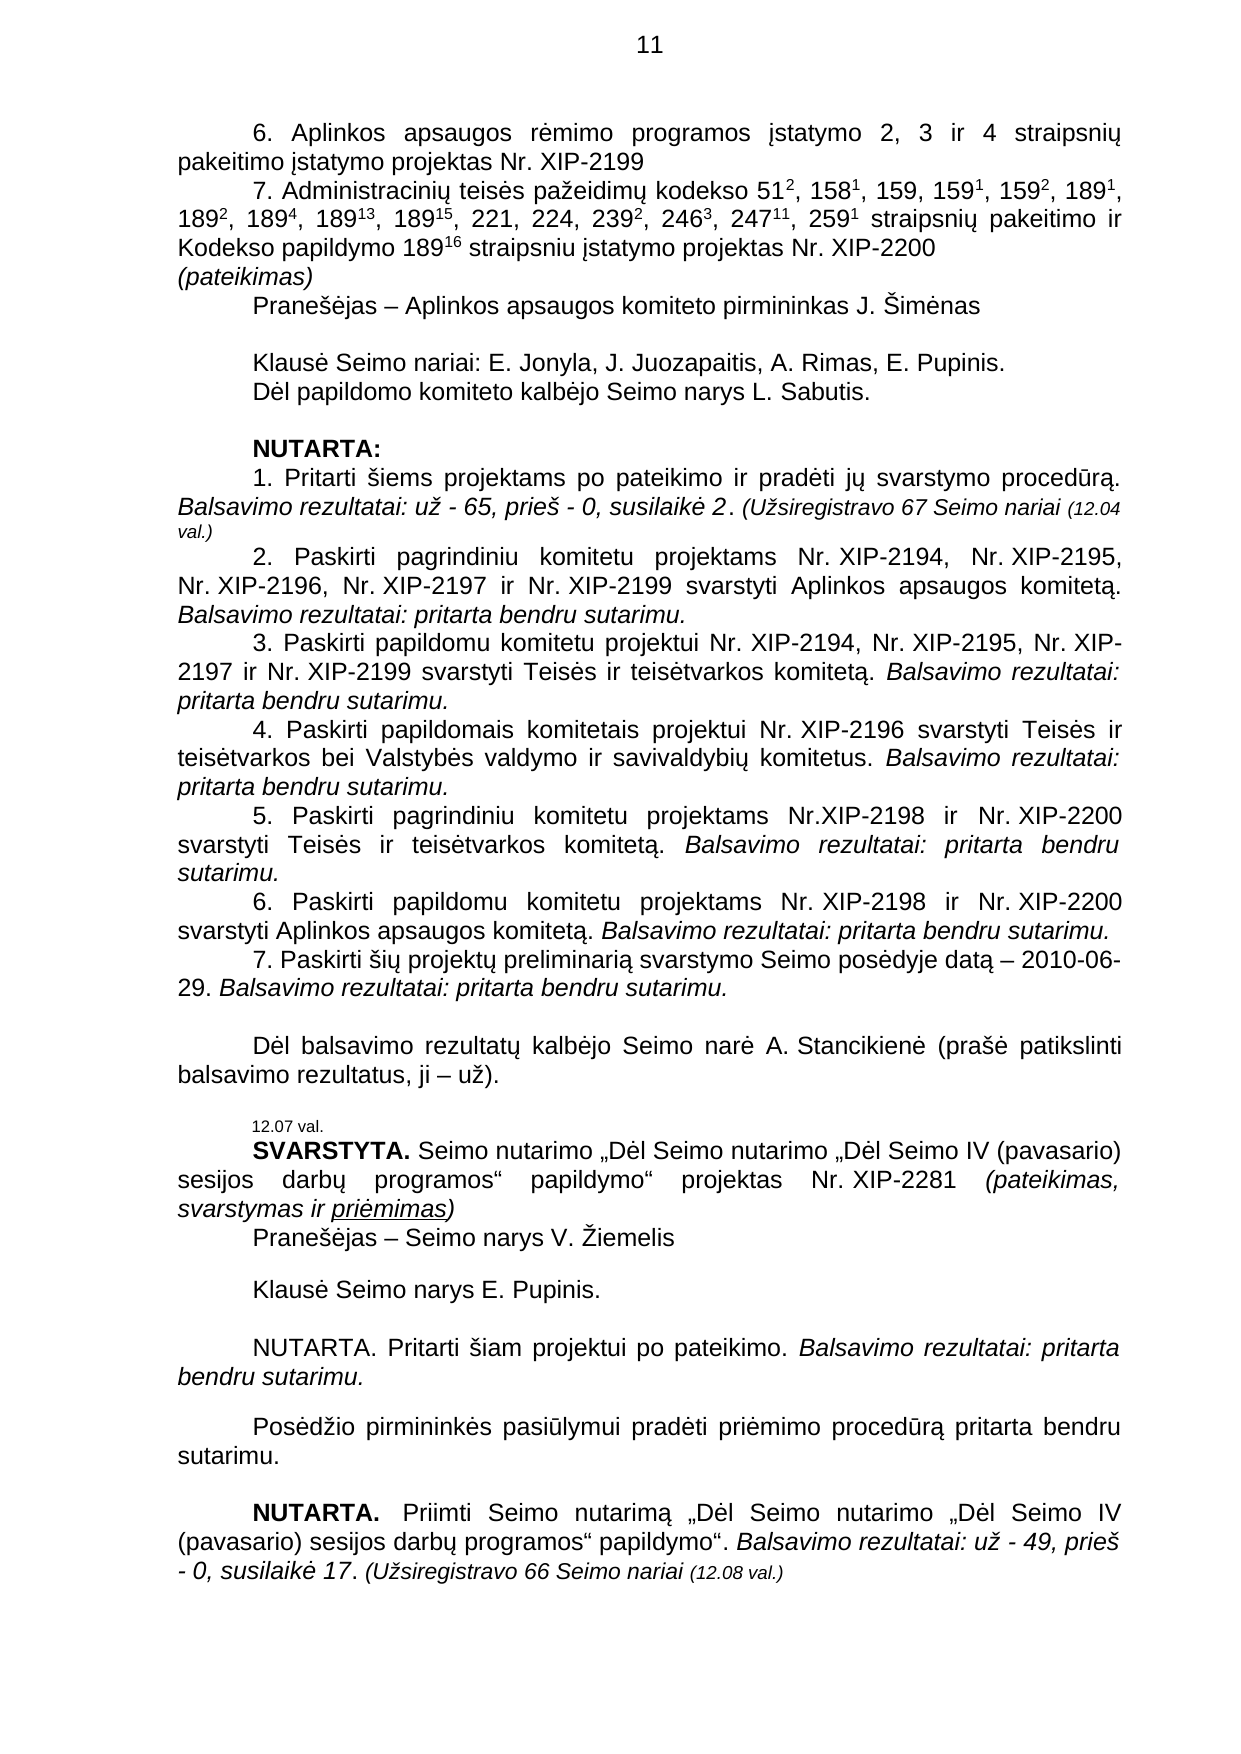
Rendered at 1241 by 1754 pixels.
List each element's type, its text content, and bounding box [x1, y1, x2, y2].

text SVARSTYTA. Seimo nutarimo „Dėl Seimo nutarimo „Dėl Seimo IV (pavasario) sesijos darbų programos“ papildymo“ projektas Nr. XIP-2281 (pateikimas, svarstymas ir priėmimas) [177, 1136, 1122, 1223]
text 3. Paskirti papildomu komitetu projektui Nr. XIP-2194, Nr. XIP-2195, Nr. XIP-2197 ir Nr. XIP-2199 svarstyti Teisės ir teisėtvarkos komitetą. Balsavimo rezultatai: pritarta bendru sutarimu. [177, 628, 1122, 715]
text Klausė Seimo nariai: E. Jonyla, J. Juozapaitis, A. Rimas, E. Pupinis. [177, 348, 1122, 377]
text 5. Paskirti pagrindiniu komitetu projektams Nr.XIP-2198 ir Nr. XIP-2200 svarstyti Teisės ir teisėtvarkos komitetą. Balsavimo rezultatai: pritarta bendru sutarimu. [177, 801, 1122, 887]
text 1. Pritarti šiems projektams po pateikimo ir pradėti jų svarstymo procedūrą. Balsavimo rezultatai: už - 65, prieš - 0, susilaikė 2. (Užsiregistravo 67 Seimo nariai (12.04 val.) [177, 463, 1122, 542]
text NUTARTA: [177, 434, 1122, 463]
text 4. Paskirti papildomais komitetais projektui Nr. XIP-2196 svarstyti Teisės ir teisėtvarkos bei Valstybės valdymo ir savivaldybių komitetus. Balsavimo rezultatai: pritarta bendru sutarimu. [177, 715, 1122, 801]
text 12.07 val. [177, 1117, 1122, 1136]
text 7. Paskirti šių projektų preliminarią svarstymo Seimo posėdyje datą – 2010-06-29. Balsavimo rezultatai: pritarta bendru sutarimu. [177, 945, 1122, 1002]
text NUTARTA. Pritarti šiam projektui po pateikimo. Balsavimo rezultatai: pritarta bendru sutarimu. [177, 1333, 1122, 1390]
text Pranešėjas – Aplinkos apsaugos komiteto pirmininkas J. Šimėnas [177, 291, 1122, 319]
text Klausė Seimo narys E. Pupinis. [177, 1275, 1122, 1304]
text Pranešėjas – Seimo narys V. Žiemelis [177, 1223, 1122, 1251]
text (pateikimas) [177, 262, 1122, 291]
text 7. Administracinių teisės pažeidimų kodekso 512, 1581, 159, 1591, 1592, 1891, 1892, 1894, 18913, 18915, 221, 224, 2392, 2463, 24711, 2591 straipsnių pakeitimo ir Kodekso papildymo 18916 straipsniu įstatymo projektas Nr. XIP-2200 [177, 176, 1122, 262]
text 6. Aplinkos apsaugos rėmimo programos įstatymo 2, 3 ir 4 straipsnių pakeitimo įstatymo projektas Nr. XIP-2199 [177, 118, 1122, 176]
text Dėl papildomo komiteto kalbėjo Seimo narys L. Sabutis. [177, 377, 1122, 406]
text Dėl balsavimo rezultatų kalbėjo Seimo narė A. Stancikienė (prašė patikslinti balsavimo rezultatus, ji – už). [177, 1031, 1122, 1088]
text Posėdžio pirmininkės pasiūlymui pradėti priėmimo procedūrą pritarta bendru sutarimu. [177, 1412, 1122, 1469]
text 6. Paskirti papildomu komitetu projektams Nr. XIP-2198 ir Nr. XIP-2200 svarstyti Aplinkos apsaugos komitetą. Balsavimo rezultatai: pritarta bendru sutarimu. [177, 887, 1122, 945]
text 2. Paskirti pagrindiniu komitetu projektams Nr. XIP-2194, Nr. XIP-2195, Nr. XIP-2196, Nr. XIP-2197 ir Nr. XIP-2199 svarstyti Aplinkos apsaugos komitetą. Balsavimo rezultatai: pritarta bendru sutarimu. [177, 542, 1122, 628]
text NUTARTA. Priimti Seimo nutarimą „Dėl Seimo nutarimo „Dėl Seimo IV (pavasario) sesijos darbų programos“ papildymo“. Balsavimo rezultatai: už - 49, prieš - 0, susilaikė 17. (Užsiregistravo 66 Seimo nariai (12.08 val.) [177, 1498, 1122, 1584]
